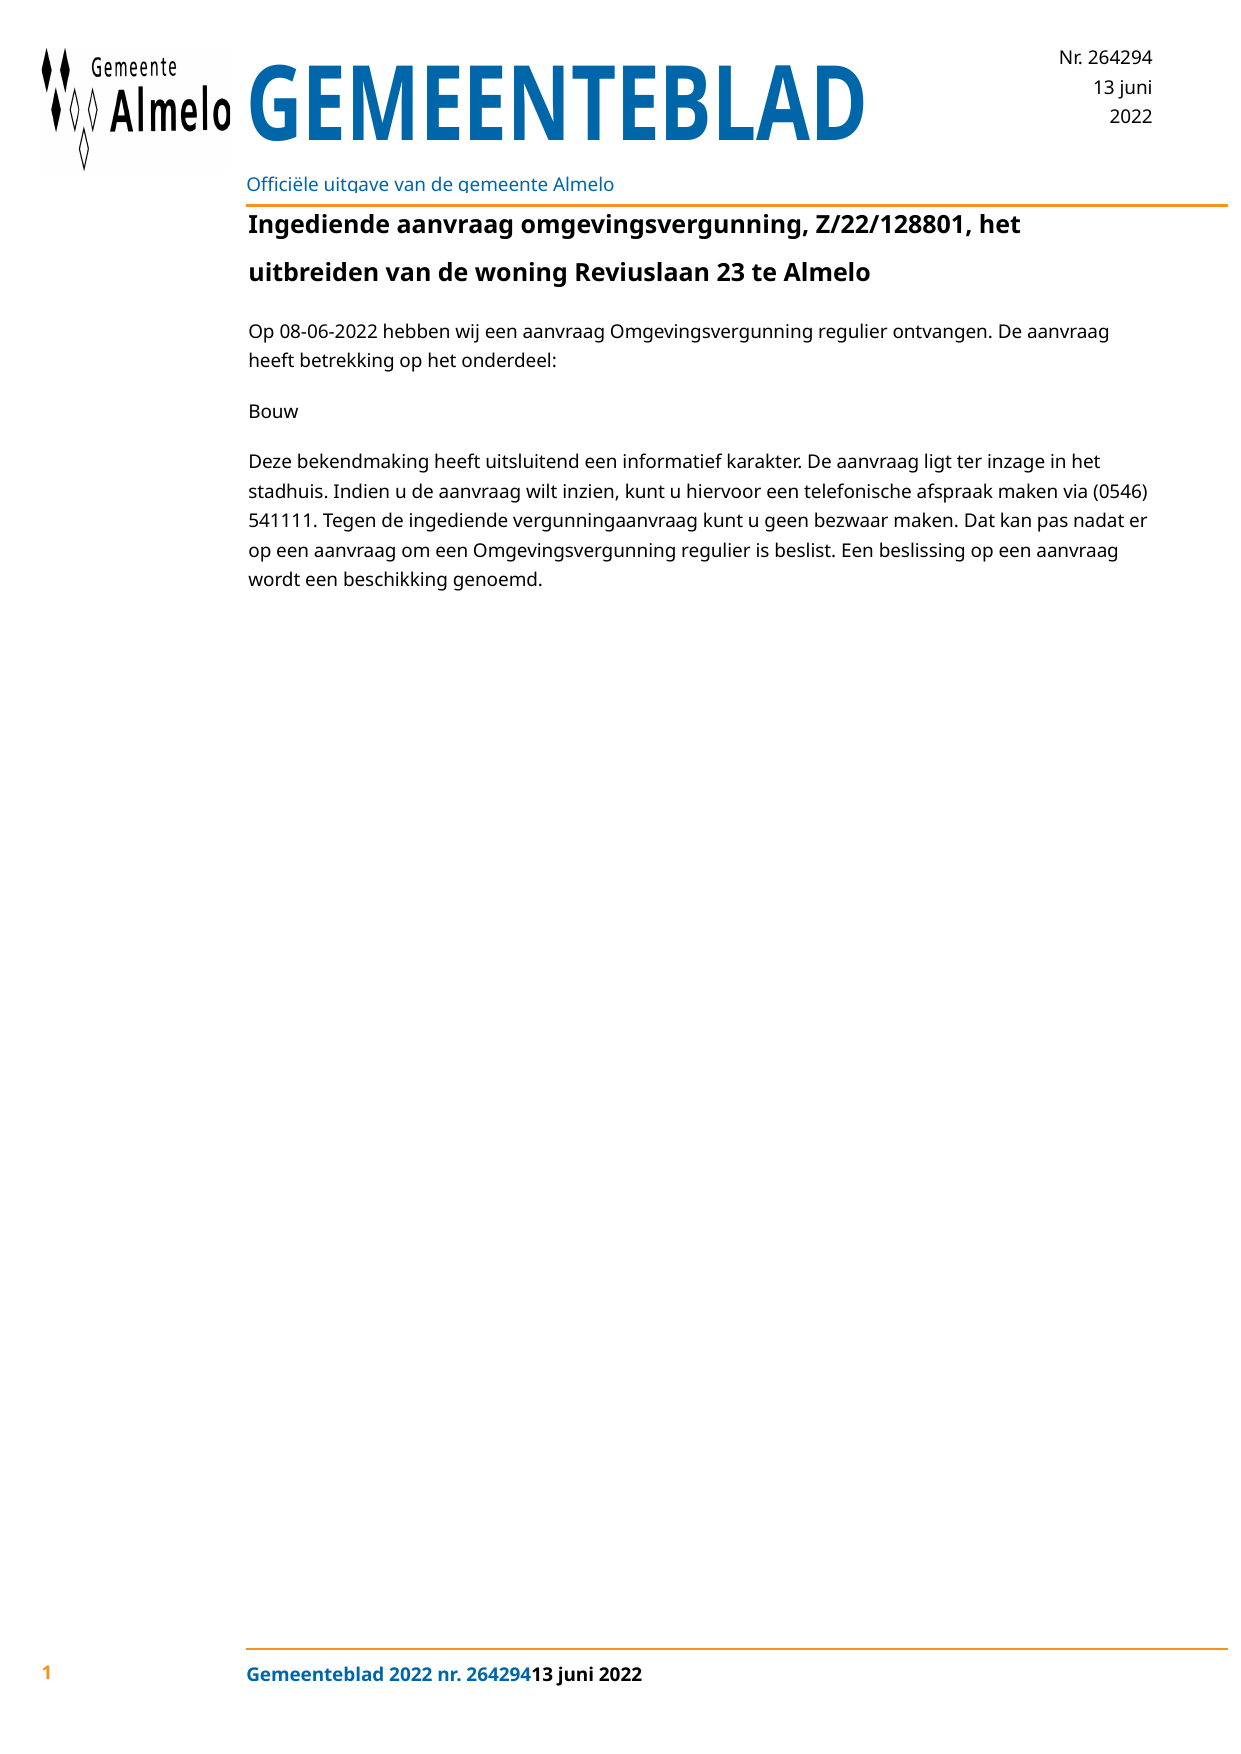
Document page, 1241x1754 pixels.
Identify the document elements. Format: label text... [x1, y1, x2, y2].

picture [41, 47, 231, 172]
text Bouw [248, 398, 1152, 424]
text Ingediende aanvraag omgevingsvergunning, Z/22/128801, het uitbreiden van de woning Reviuslaan 23 te Almelo [248, 207, 1152, 288]
text Op 08-06-2022 hebben wij een aanvraag Omgevingsvergunning regulier ontvangen. De aanvraag heeft betrekking op het onderdeel: [248, 318, 1152, 373]
text Deze bekendmaking heeft uitsluitend een informatief karakter. De aanvraag ligt ter inzage in het stadhuis. Indien u de aanvraag wilt inzien, kunt u hiervoor een telefonische afspraak maken via (0546) 541111. Tegen de ingediende vergunningaanvraag kunt u geen bezwaar maken. Dat kan pas nadat er op een aanvraag om een Omgevingsvergunning regulier is beslist. Een beslissing op een aanvraag wordt een beschikking genoemd. [248, 448, 1152, 592]
